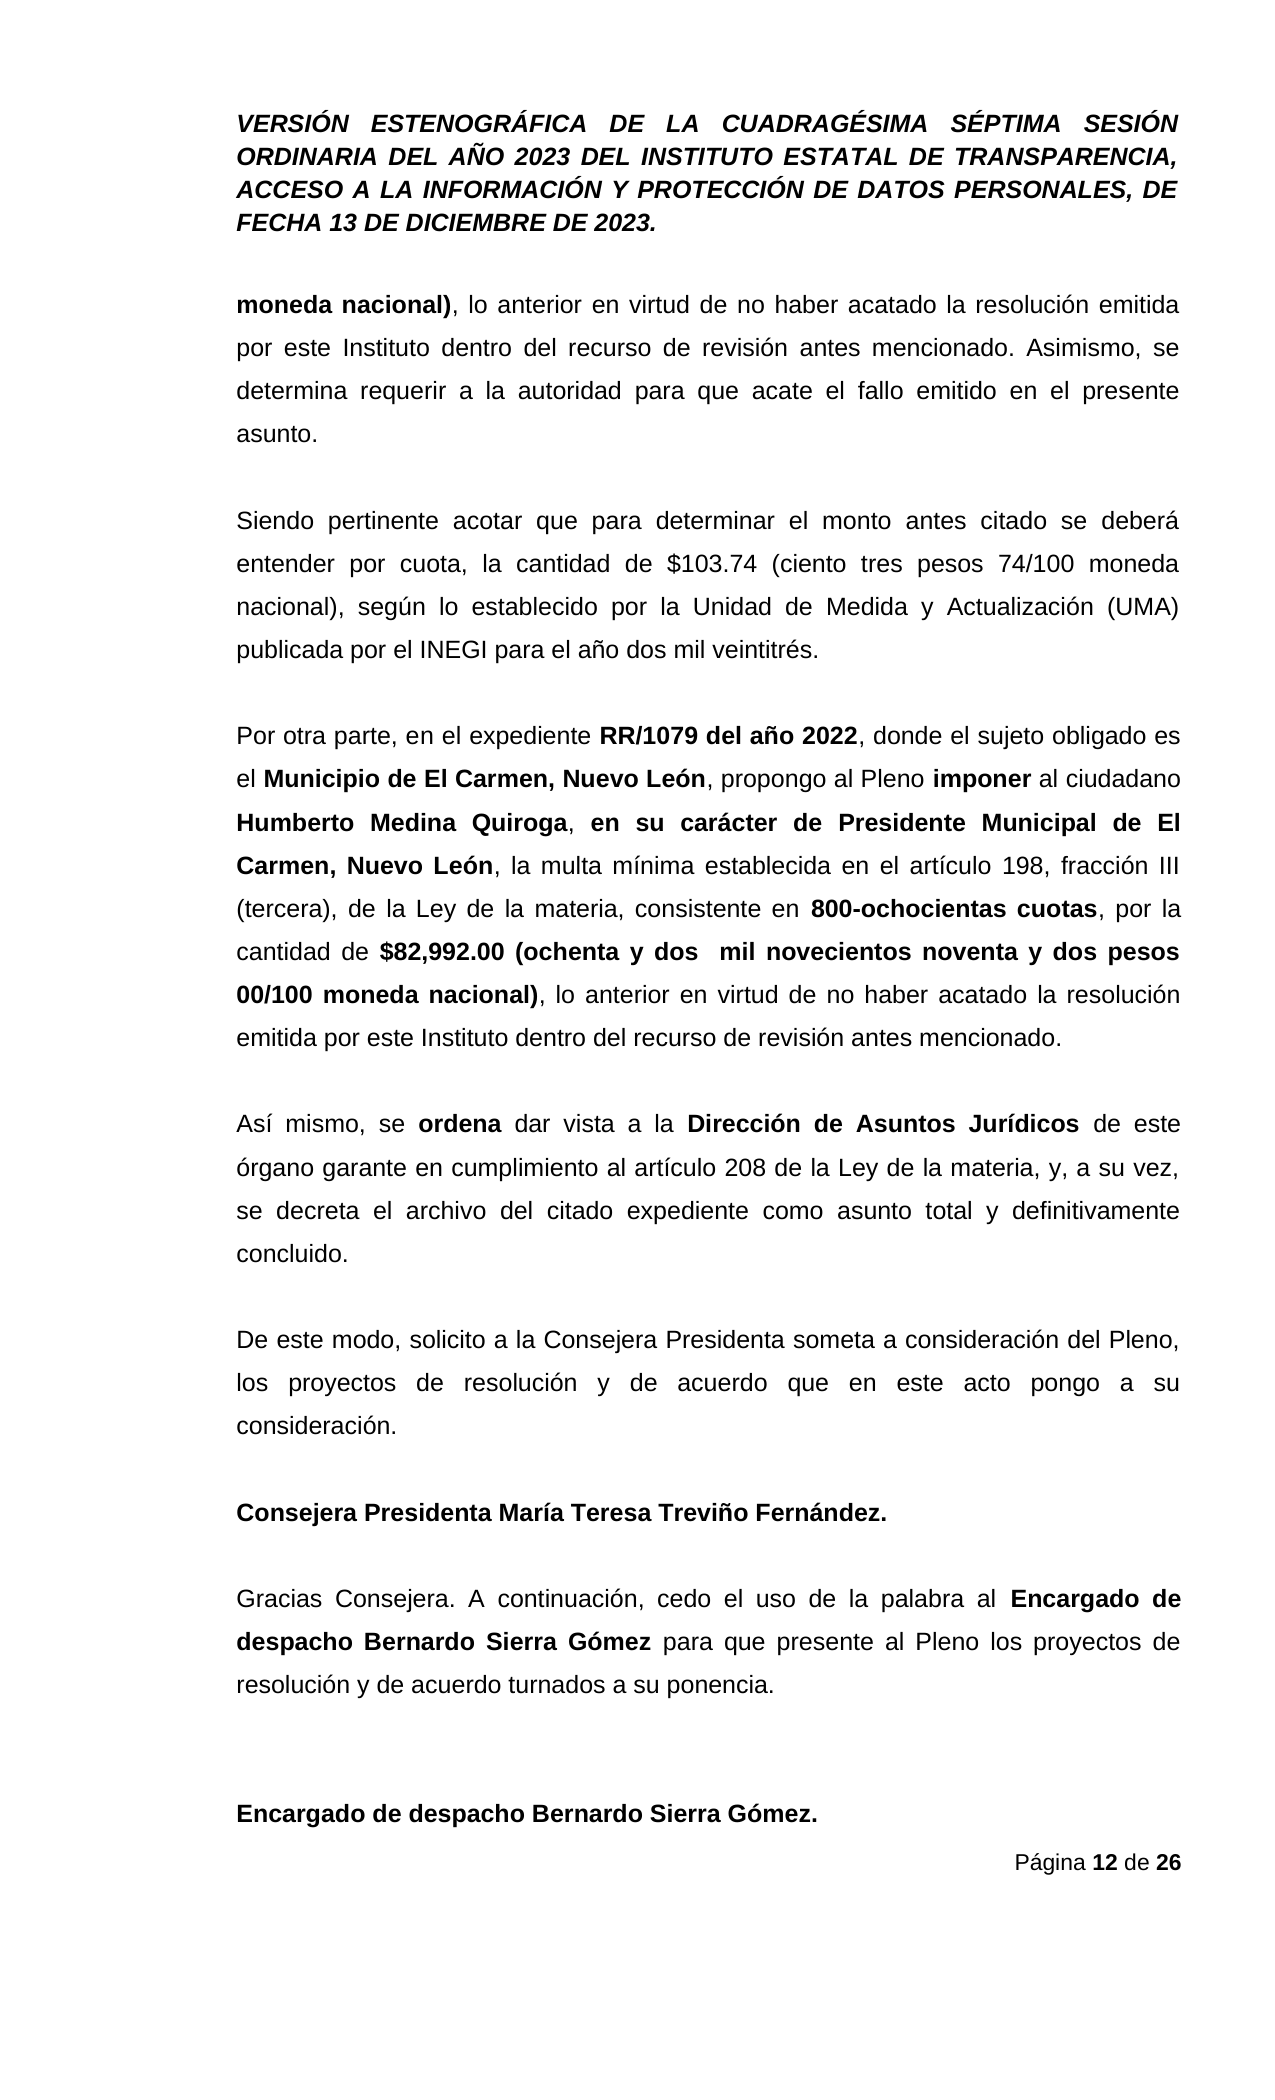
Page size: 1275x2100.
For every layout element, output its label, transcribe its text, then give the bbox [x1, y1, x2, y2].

text Gracias Consejera. A continuación, cedo el uso de la palabra al Encargado de despacho Bernardo Sierra Gómez para que presente al Pleno los proyectos de resolución y de acuerdo turnados a su ponencia. [236, 1584, 1181, 1699]
text Siendo pertinente acotar que para determinar el monto antes citado se deberá entender por cuota, la cantidad de $103.74 (ciento tres pesos 74/100 moneda nacional), según lo establecido por la Unidad de Medida y Actualización (UMA) publicada por el INEGI para el año dos mil veintitrés. [236, 506, 1181, 664]
text moneda nacional), lo anterior en virtud de no haber acatado la resolución emitida por este Instituto dentro del recurso de revisión antes mencionado. Asimismo, se determina requerir a la autoridad para que acate el fallo emitido en el presente asunto. [236, 290, 1181, 448]
text Encargado de despacho Bernardo Sierra Gómez. [236, 1799, 1181, 1828]
text Consejera Presidenta María Teresa Treviño Fernández. [236, 1498, 1181, 1526]
text Así mismo, se ordena dar vista a la Dirección de Asuntos Jurídicos de este órgano garante en cumplimiento al artículo 208 de la Ley de la materia, y, a su vez, se decreta el archivo del citado expediente como asunto total y definitivamente concluido. [236, 1109, 1181, 1268]
text De este modo, solicito a la Consejera Presidenta someta a consideración del Pleno, los proyectos de resolución y de acuerdo que en este acto pongo a su consideración. [236, 1325, 1181, 1440]
text Por otra parte, en el expediente RR/1079 del año 2022, donde el sujeto obligado es el Municipio de El Carmen, Nuevo León, propongo al Pleno imponer al ciudadano Humberto Medina Quiroga, en su carácter de Presidente Municipal de El Carmen, Nuevo León, la multa mínima establecida en el artículo 198, fracción III (tercera), de la Ley de la materia, consistente en 800-ochocientas cuotas, por la cantidad de $82,992.00 (ochenta y dos mil novecientos noventa y dos pesos 00/100 moneda nacional), lo anterior en virtud de no haber acatado la resolución emitida por este Instituto dentro del recurso de revisión antes mencionado. [236, 721, 1181, 1052]
